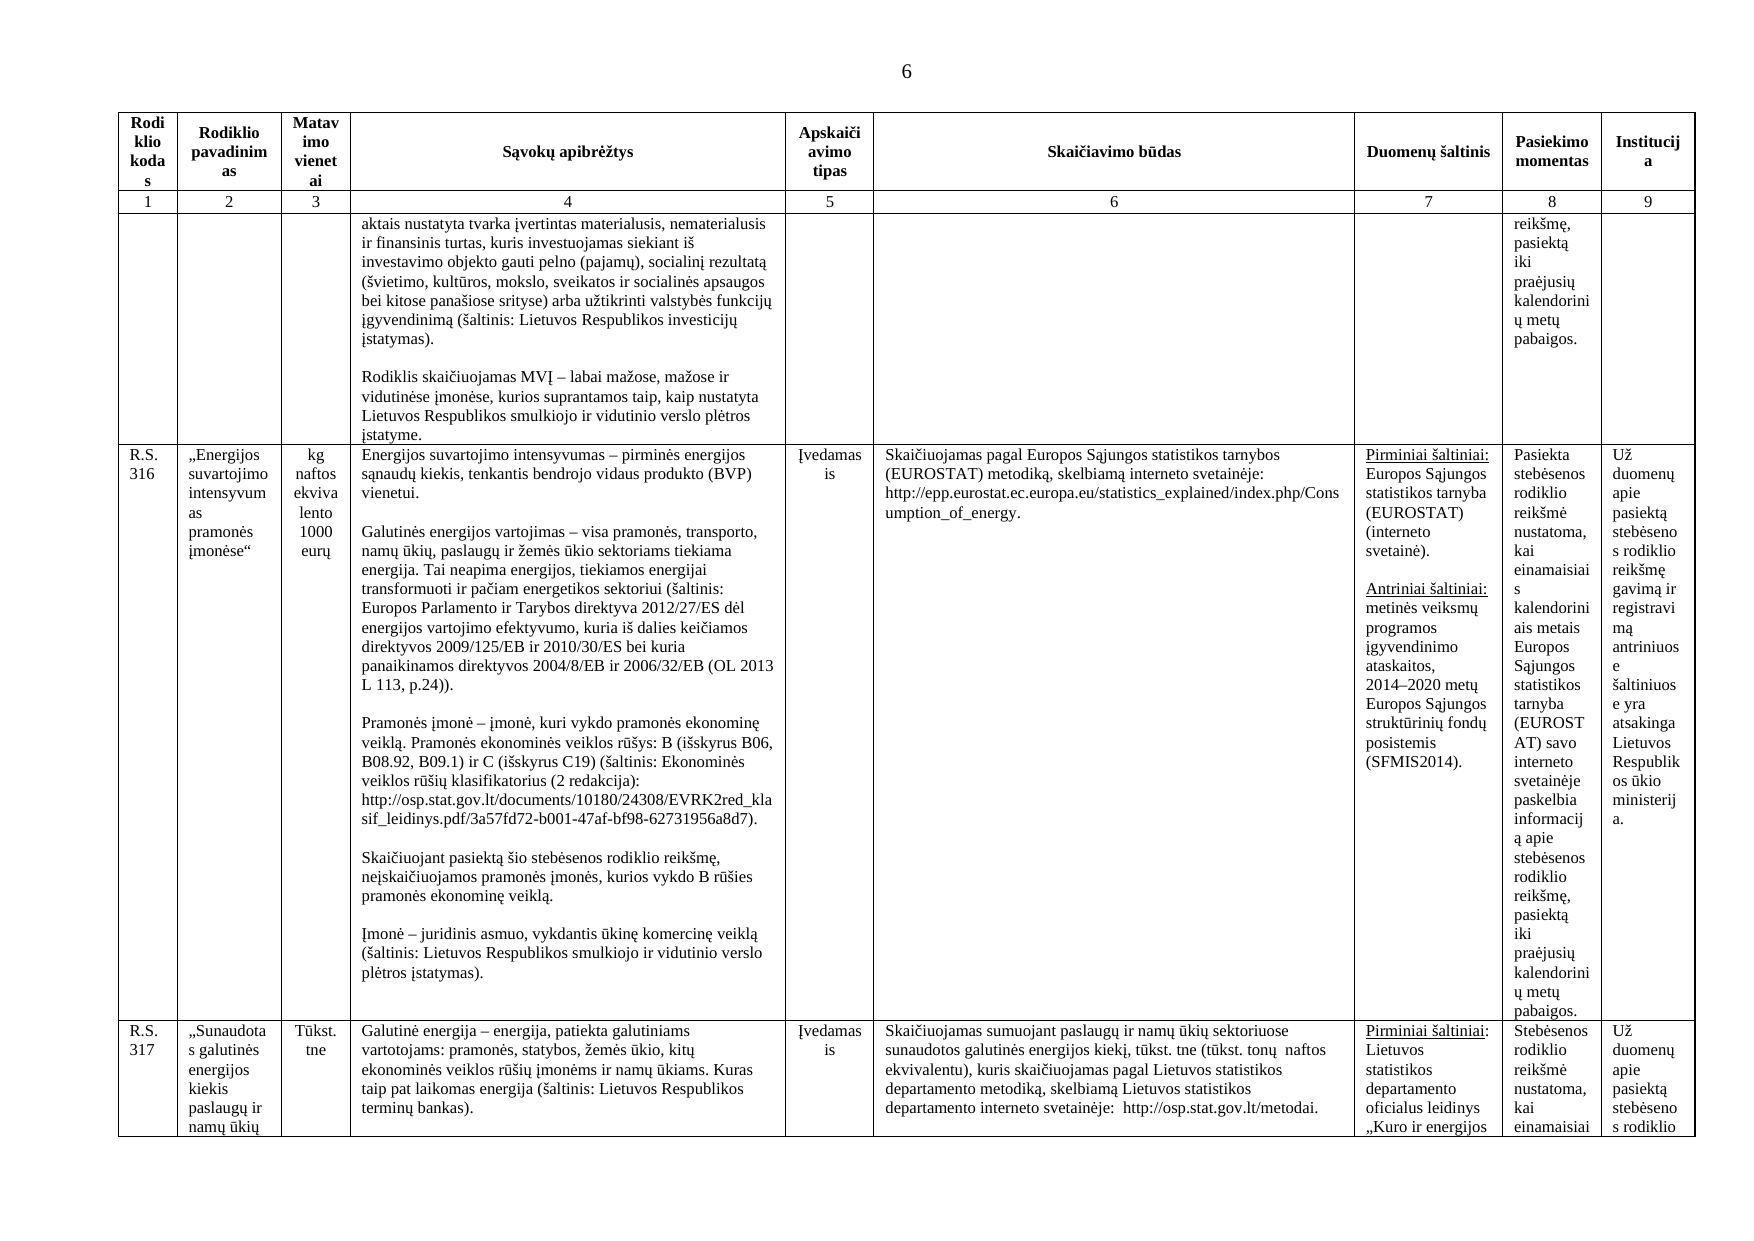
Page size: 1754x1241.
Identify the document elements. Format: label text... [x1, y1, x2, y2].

table_header Rodiklio pavadinimas [178, 113, 281, 189]
table_cell Įvedamasis [786, 445, 873, 1020]
table_cell Įvedamasis [786, 1021, 873, 1136]
table_cell 8 [1503, 191, 1601, 213]
table_header Sąvokų apibrėžtys [351, 113, 785, 189]
table_cell kg naftos ekvivalento 1000 eurų [282, 445, 350, 1020]
table_header Rodiklio kodas [119, 113, 177, 189]
table_header Pasiekimo momentas [1503, 113, 1601, 189]
table_cell R.S.317 [119, 1021, 177, 1136]
table_cell Pirminiai šaltiniai: Europos Sąjungos statistikos tarnyba (EUROSTAT) (interneto svetainė). Antriniai šaltiniai: metinės veiksmų programos įgyvendinimo ataskaitos, 2014–2020 metų Europos Sąjungos struktūrinių fondų posistemis (SFMIS2014). [1355, 445, 1502, 1020]
table_cell Skaičiuojamas sumuojant paslaugų ir namų ūkių sektoriuose sunaudotos galutinės energijos kiekį, tūkst. tne (tūkst. tonų naftos ekvivalentu), kuris skaičiuojamas pagal Lietuvos statistikos departamento metodiką, skelbiamą Lietuvos statistikos departamento interneto svetainėje: http://osp.stat.gov.lt/metodai. [874, 1021, 1354, 1136]
table_cell „Energijos suvartojimo intensyvumas pramonės įmonėse“ [178, 445, 281, 1020]
table_cell Stebėsenos rodiklio reikšmė nustatoma, kai einamaisiai [1503, 1021, 1601, 1136]
table_cell 5 [786, 191, 873, 213]
table_header Duomenų šaltinis [1355, 113, 1502, 189]
table_cell Energijos suvartojimo intensyvumas – pirminės energijos sąnaudų kiekis, tenkantis bendrojo vidaus produkto (BVP) vienetui. Galutinės energijos vartojimas – visa pramonės, transporto, namų ūkių, paslaugų ir žemės ūkio sektoriams tiekiama energija. Tai neapima energijos, tiekiamos energijai transformuoti ir pačiam energetikos sektoriui (šaltinis: Europos Parlamento ir Tarybos direktyva 2012/27/ES dėl energijos vartojimo efektyvumo, kuria iš dalies keičiamos direktyvos 2009/125/EB ir 2010/30/ES bei kuria panaikinamos direktyvos 2004/8/EB ir 2006/32/EB (OL 2013 L 113, p.24)). Pramonės įmonė – įmonė, kuri vykdo pramonės ekonominę veiklą. Pramonės ekonominės veiklos rūšys: B (išskyrus B06, B08.92, B09.1) ir C (išskyrus C19) (šaltinis: Ekonominės veiklos rūšių klasifikatorius (2 redakcija): http://osp.stat.gov.lt/documents/10180/24308/EVRK2red_klasif_leidinys.pdf/3a57fd72-b001-47af-bf98-62731956a8d7). Skaičiuojant pasiektą šio stebėsenos rodiklio reikšmę, neįskaičiuojamos pramonės įmonės, kurios vykdo B rūšies pramonės ekonominę veiklą. Įmonė – juridinis asmuo, vykdantis ūkinę komercinę veiklą (šaltinis: Lietuvos Respublikos smulkiojo ir vidutinio verslo plėtros įstatymas). [351, 445, 785, 1020]
table_cell Tūkst. tne [282, 1021, 350, 1136]
table_header Matavimo vienetai [282, 113, 350, 189]
table_cell 1 [119, 191, 177, 213]
table_cell Už duomenų apie pasiektą stebėsenos rodiklio reikšmę gavimą ir registravimą antriniuose šaltiniuose yra atsakinga Lietuvos Respublikos ūkio ministerija. [1602, 445, 1694, 1020]
table_cell aktais nustatyta tvarka įvertintas materialusis, nematerialusis ir finansinis turtas, kuris investuojamas siekiant iš investavimo objekto gauti pelno (pajamų), socialinį rezultatą (švietimo, kultūros, mokslo, sveikatos ir socialinės apsaugos bei kitose panašiose srityse) arba užtikrinti valstybės funkcijų įgyvendinimą (šaltinis: Lietuvos Respublikos investicijų įstatymas). Rodiklis skaičiuojamas MVĮ – labai mažose, mažose ir vidutinėse įmonėse, kurios suprantamos taip, kaip nustatyta Lietuvos Respublikos smulkiojo ir vidutinio verslo plėtros įstatyme. [351, 214, 785, 444]
table_cell Galutinė energija – energija, patiekta galutiniams vartotojams: pramonės, statybos, žemės ūkio, kitų ekonominės veiklos rūšių įmonėms ir namų ūkiams. Kuras taip pat laikomas energija (šaltinis: Lietuvos Respublikos terminų bankas). [351, 1021, 785, 1136]
table_cell reikšmę, pasiektą iki praėjusių kalendorinių metų pabaigos. [1503, 214, 1601, 444]
table_cell [1355, 214, 1502, 444]
table_cell [178, 214, 281, 444]
table_cell [282, 214, 350, 444]
table_cell Už duomenų apie pasiektą stebėsenos rodiklio [1602, 1021, 1694, 1136]
table_header Apskaičiavimo tipas [786, 113, 873, 189]
table_cell [786, 214, 873, 444]
table_cell 9 [1602, 191, 1694, 213]
table_cell „Sunaudotas galutinės energijos kiekis paslaugų ir namų ūkių [178, 1021, 281, 1136]
table_cell [1602, 214, 1694, 444]
table_cell 3 [282, 191, 350, 213]
table_cell R.S.316 [119, 445, 177, 1020]
table_cell Skaičiuojamas pagal Europos Sąjungos statistikos tarnybos (EUROSTAT) metodiką, skelbiamą interneto svetainėje: http://epp.eurostat.ec.europa.eu/statistics_explained/index.php/Consumption_of_energy. [874, 445, 1354, 1020]
table_cell Pasiekta stebėsenos rodiklio reikšmė nustatoma, kai einamaisiais kalendoriniais metais Europos Sąjungos statistikos tarnyba (EUROSTAT) savo interneto svetainėje paskelbia informaciją apie stebėsenos rodiklio reikšmę, pasiektą iki praėjusių kalendorinių metų pabaigos. [1503, 445, 1601, 1020]
table_cell 2 [178, 191, 281, 213]
table_header Institucija [1602, 113, 1694, 189]
table_header Skaičiavimo būdas [874, 113, 1354, 189]
table_cell 4 [351, 191, 785, 213]
table_cell Pirminiai šaltiniai: Lietuvos statistikos departamento oficialus leidinys „Kuro ir energijos [1355, 1021, 1502, 1136]
table_cell [119, 214, 177, 444]
table_cell 6 [874, 191, 1354, 213]
table_cell [874, 214, 1354, 444]
table_cell 7 [1355, 191, 1502, 213]
